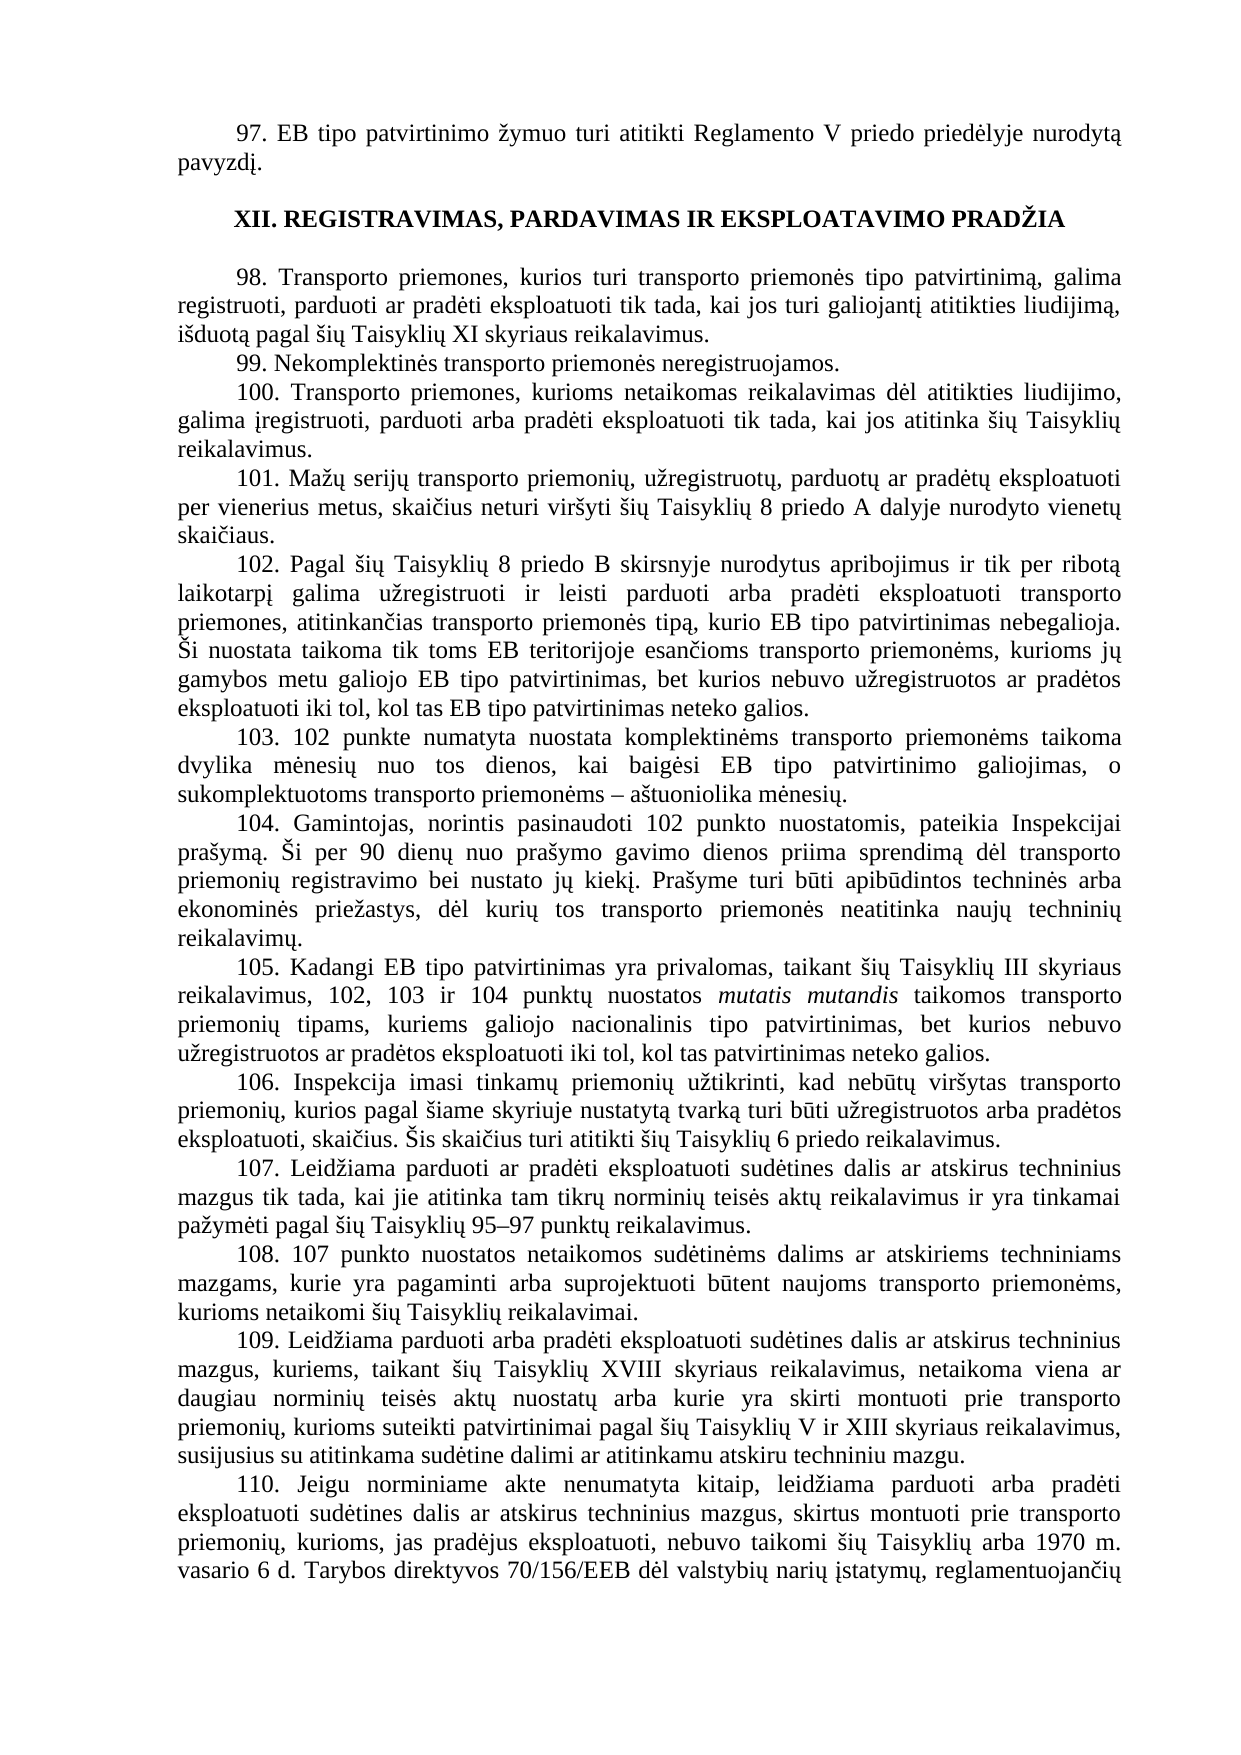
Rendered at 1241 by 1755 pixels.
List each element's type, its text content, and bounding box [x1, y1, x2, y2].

text 104. Gamintojas, norintis pasinaudoti 102 punkto nuostatomis, pateikia Inspekcijai prašymą. Ši per 90 dienų nuo prašymo gavimo dienos priima sprendimą dėl transporto priemonių registravimo bei nustato jų kiekį. Prašyme turi būti apibūdintos techninės arba ekonominės priežastys, dėl kurių tos transporto priemonės neatitinka naujų techninių reikalavimų. [177, 808, 1122, 952]
text 99. Nekomplektinės transporto priemonės neregistruojamos. [177, 348, 1122, 377]
text 103. 102 punkte numatyta nuostata komplektinėms transporto priemonėms taikoma dvylika mėnesių nuo tos dienos, kai baigėsi EB tipo patvirtinimo galiojimas, o sukomplektuotoms transporto priemonėms – aštuoniolika mėnesių. [177, 722, 1122, 808]
text 106. Inspekcija imasi tinkamų priemonių užtikrinti, kad nebūtų viršytas transporto priemonių, kurios pagal šiame skyriuje nustatytą tvarką turi būti užregistruotos arba pradėtos eksploatuoti, skaičius. Šis skaičius turi atitikti šių Taisyklių 6 priedo reikalavimus. [177, 1067, 1122, 1153]
text 100. Transporto priemones, kurioms netaikomas reikalavimas dėl atitikties liudijimo, galima įregistruoti, parduoti arba pradėti eksploatuoti tik tada, kai jos atitinka šių Taisyklių reikalavimus. [177, 377, 1122, 463]
text 107. Leidžiama parduoti ar pradėti eksploatuoti sudėtines dalis ar atskirus techninius mazgus tik tada, kai jie atitinka tam tikrų norminių teisės aktų reikalavimus ir yra tinkamai pažymėti pagal šių Taisyklių 95–97 punktų reikalavimus. [177, 1153, 1122, 1239]
text 105. Kadangi EB tipo patvirtinimas yra privalomas, taikant šių Taisyklių III skyriaus reikalavimus, 102, 103 ir 104 punktų nuostatos mutatis mutandis taikomos transporto priemonių tipams, kuriems galiojo nacionalinis tipo patvirtinimas, bet kurios nebuvo užregistruotos ar pradėtos eksploatuoti iki tol, kol tas patvirtinimas neteko galios. [177, 952, 1122, 1067]
text 110. Jeigu norminiame akte nenumatyta kitaip, leidžiama parduoti arba pradėti eksploatuoti sudėtines dalis ar atskirus techninius mazgus, skirtus montuoti prie transporto priemonių, kurioms, jas pradėjus eksploatuoti, nebuvo taikomi šių Taisyklių arba 1970 m. vasario 6 d. Tarybos direktyvos 70/156/EEB dėl valstybių narių įstatymų, reglamentuojančių [177, 1469, 1122, 1584]
text 108. 107 punkto nuostatos netaikomos sudėtinėms dalims ar atskiriems techniniams mazgams, kurie yra pagaminti arba suprojektuoti būtent naujoms transporto priemonėms, kurioms netaikomi šių Taisyklių reikalavimai. [177, 1239, 1122, 1326]
text 109. Leidžiama parduoti arba pradėti eksploatuoti sudėtines dalis ar atskirus techninius mazgus, kuriems, taikant šių Taisyklių XVIII skyriaus reikalavimus, netaikoma viena ar daugiau norminių teisės aktų nuostatų arba kurie yra skirti montuoti prie transporto priemonių, kurioms suteikti patvirtinimai pagal šių Taisyklių V ir XIII skyriaus reikalavimus, susijusius su atitinkama sudėtine dalimi ar atitinkamu atskiru techniniu mazgu. [177, 1326, 1122, 1469]
text XII. REGISTRAVIMAS, PARDAVIMAS IR EKSPLOATAVIMO PRADŽIA [177, 204, 1122, 233]
text 102. Pagal šių Taisyklių 8 priedo B skirsnyje nurodytus apribojimus ir tik per ribotą laikotarpį galima užregistruoti ir leisti parduoti arba pradėti eksploatuoti transporto priemones, atitinkančias transporto priemonės tipą, kurio EB tipo patvirtinimas nebegalioja. Ši nuostata taikoma tik toms EB teritorijoje esančioms transporto priemonėms, kurioms jų gamybos metu galiojo EB tipo patvirtinimas, bet kurios nebuvo užregistruotos ar pradėtos eksploatuoti iki tol, kol tas EB tipo patvirtinimas neteko galios. [177, 549, 1122, 722]
text 97. EB tipo patvirtinimo žymuo turi atitikti Reglamento V priedo priedėlyje nurodytą pavyzdį. [177, 118, 1122, 176]
text 98. Transporto priemones, kurios turi transporto priemonės tipo patvirtinimą, galima registruoti, parduoti ar pradėti eksploatuoti tik tada, kai jos turi galiojantį atitikties liudijimą, išduotą pagal šių Taisyklių XI skyriaus reikalavimus. [177, 262, 1122, 348]
text 101. Mažų serijų transporto priemonių, užregistruotų, parduotų ar pradėtų eksploatuoti per vienerius metus, skaičius neturi viršyti šių Taisyklių 8 priedo A dalyje nurodyto vienetų skaičiaus. [177, 463, 1122, 549]
